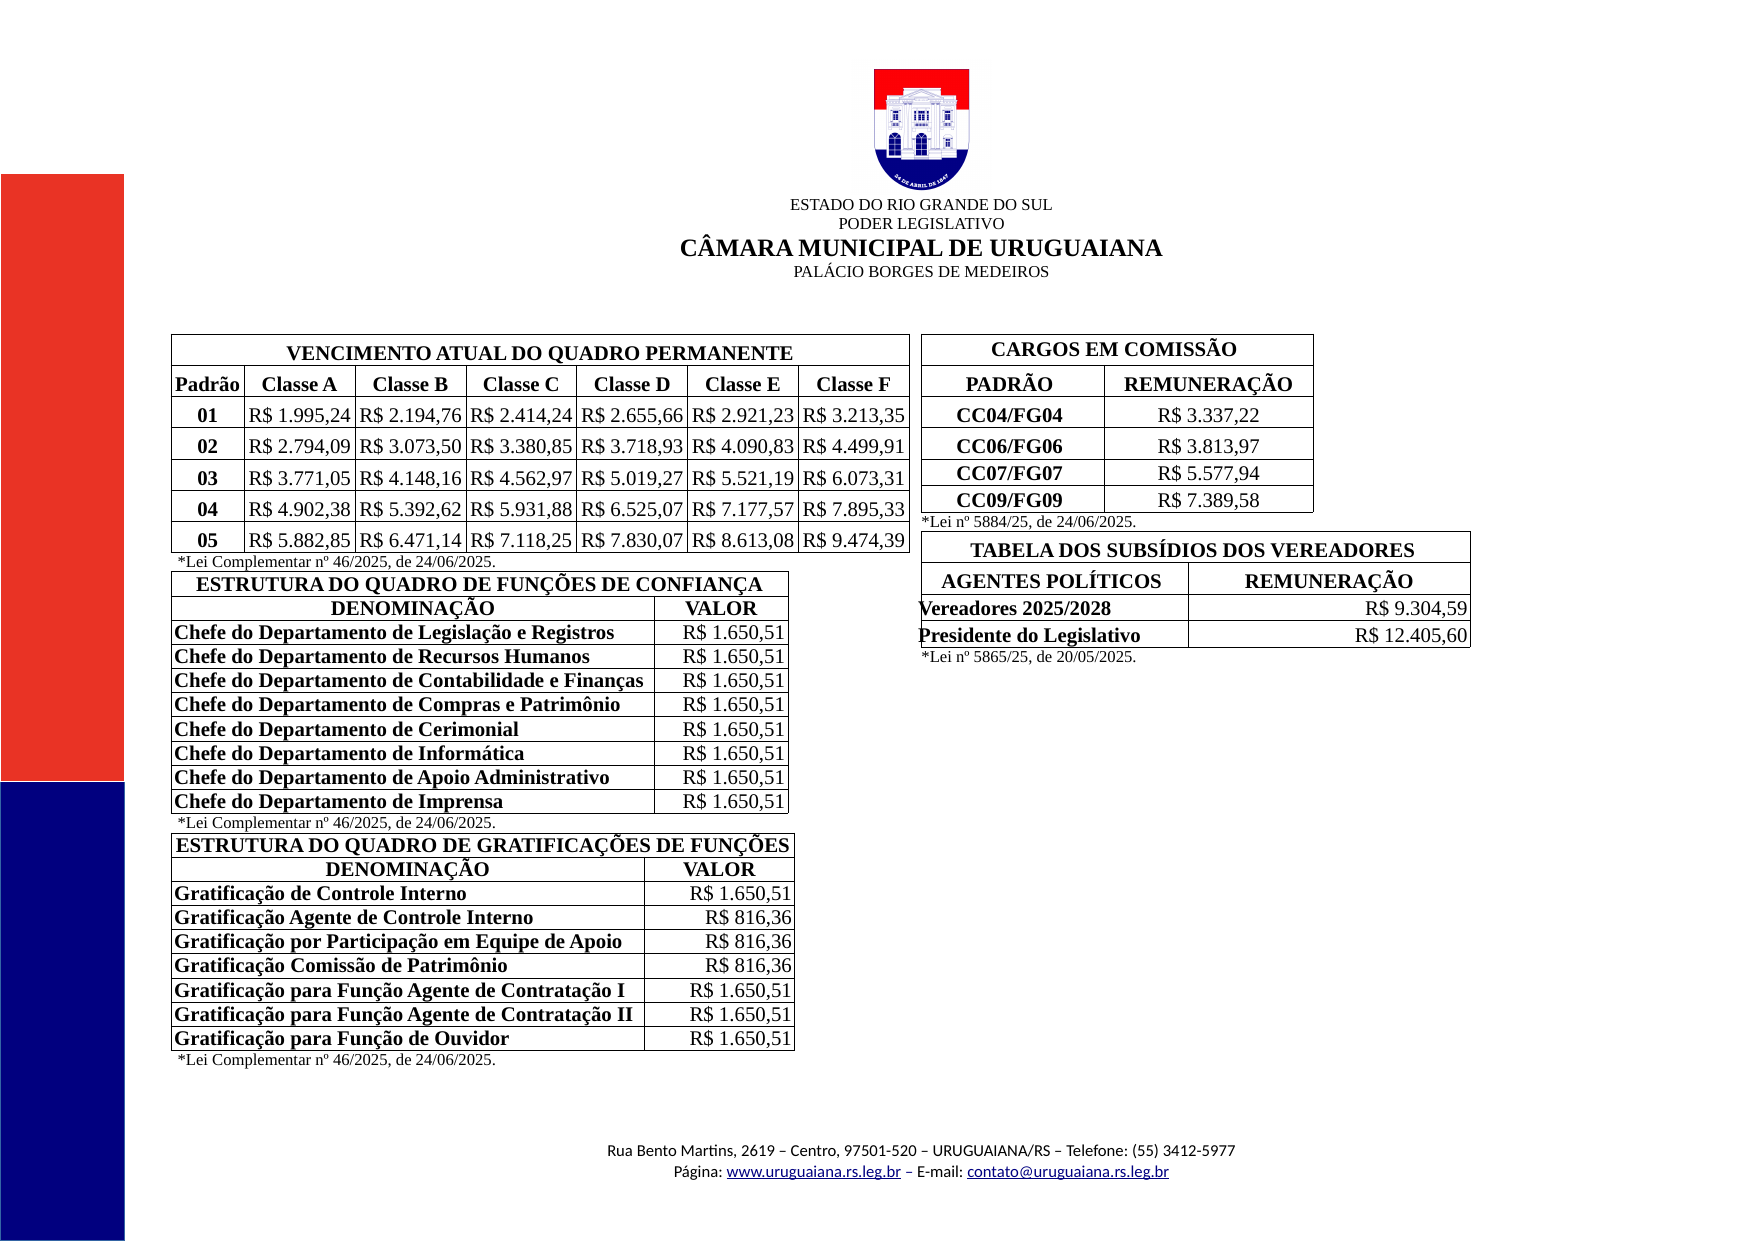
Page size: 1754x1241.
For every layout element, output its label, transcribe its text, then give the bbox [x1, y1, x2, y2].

table_cell R$ 5.931,88 [467, 491, 576, 521]
table_cell Chefe do Departamento de Cerimonial [172, 717, 654, 741]
table_cell R$ 816,36 [645, 906, 794, 929]
table_cell R$ 4.148,16 [356, 460, 466, 490]
table_cell R$ 5.392,62 [356, 491, 466, 521]
table_cell 02 [172, 428, 244, 458]
table_cell R$ 1.650,51 [655, 766, 788, 789]
table_cell R$ 1.650,51 [655, 621, 788, 644]
table_cell R$ 2.794,09 [245, 428, 355, 458]
table_cell Classe B [356, 366, 466, 396]
table_cell Chefe do Departamento de Contabilidade e Finanças [172, 669, 654, 692]
table_cell R$ 1.995,24 [245, 397, 355, 427]
text *Lei Complementar nº 46/2025, de 24/06/2025. [177, 1050, 921, 1069]
table_cell 01 [172, 397, 244, 427]
table_cell VALOR [655, 597, 788, 620]
table_cell Chefe do Departamento de Legislação e Registros [172, 621, 654, 644]
table_cell R$ 7.177,57 [688, 491, 798, 521]
table_cell Classe A [245, 366, 355, 396]
text *Lei nº 5865/25, de 20/05/2025. [921, 647, 1665, 666]
table_cell R$ 1.650,51 [655, 790, 788, 813]
table_cell R$ 1.650,51 [645, 1003, 794, 1026]
table_cell R$ 4.090,83 [688, 428, 798, 458]
table_cell R$ 1.650,51 [655, 693, 788, 716]
table_header TABELA DOS SUBSÍDIOS DOS VEREADORES [922, 532, 1470, 562]
table_cell REMUNERAÇÃO [1189, 563, 1470, 593]
table_cell R$ 3.771,05 [245, 460, 355, 490]
table_cell DENOMINAÇÃO [172, 858, 644, 881]
table_cell R$ 3.380,85 [467, 428, 576, 458]
table_cell R$ 1.650,51 [655, 669, 788, 692]
table_cell R$ 1.650,51 [655, 742, 788, 765]
table_cell R$ 6.525,07 [577, 491, 687, 521]
table_cell Gratificação Agente de Controle Interno [172, 906, 644, 929]
table_cell CC06/FG06 [922, 428, 1104, 458]
table_cell Classe C [467, 366, 576, 396]
table_cell Chefe do Departamento de Apoio Administrativo [172, 766, 654, 789]
table_cell Gratificação para Função de Ouvidor [172, 1027, 644, 1050]
table_cell R$ 2.655,66 [577, 397, 687, 427]
table_cell R$ 5.521,19 [688, 460, 798, 490]
table_cell R$ 6.471,14 [356, 522, 466, 552]
table_cell Gratificação Comissão de Patrimônio [172, 954, 644, 977]
table_cell R$ 5.577,94 [1105, 460, 1313, 485]
table_cell R$ 8.613,08 [688, 522, 798, 552]
table_cell R$ 3.073,50 [356, 428, 466, 458]
table_cell R$ 5.882,85 [245, 522, 355, 552]
table_cell Classe E [688, 366, 798, 396]
table_header VENCIMENTO ATUAL DO QUADRO PERMANENTE [172, 335, 909, 365]
table_cell Presidente do Legislativo [922, 621, 1188, 647]
table_cell 05 [172, 522, 244, 552]
table_header ESTRUTURA DO QUADRO DE FUNÇÕES DE CONFIANÇA [172, 572, 788, 596]
table_cell R$ 1.650,51 [645, 1027, 794, 1050]
table_cell R$ 5.019,27 [577, 460, 687, 490]
table_cell R$ 2.414,24 [467, 397, 576, 427]
table_cell R$ 7.389,58 [1105, 486, 1313, 512]
table_cell 04 [172, 491, 244, 521]
table_cell Gratificação de Controle Interno [172, 882, 644, 905]
table_cell R$ 816,36 [645, 954, 794, 977]
table_cell VALOR [645, 858, 794, 881]
table_cell R$ 9.474,39 [799, 522, 909, 552]
table_cell R$ 4.902,38 [245, 491, 355, 521]
text *Lei nº 5884/25, de 24/06/2025. [921, 512, 1665, 531]
table_cell CC09/FG09 [922, 486, 1104, 512]
table_cell PADRÃO [922, 366, 1104, 396]
table_cell Classe F [799, 366, 909, 396]
table_cell Gratificação para Função Agente de Contratação I [172, 979, 644, 1002]
table_cell R$ 1.650,51 [655, 717, 788, 741]
text *Lei Complementar nº 46/2025, de 24/06/2025. [177, 813, 921, 832]
table_cell R$ 816,36 [645, 930, 794, 953]
table_header ESTRUTURA DO QUADRO DE GRATIFICAÇÕES DE FUNÇÕES [172, 834, 794, 857]
table_cell R$ 4.562,97 [467, 460, 576, 490]
table_cell 03 [172, 460, 244, 490]
table_cell R$ 7.118,25 [467, 522, 576, 552]
table_cell AGENTES POLÍTICOS [922, 563, 1188, 593]
table_cell R$ 1.650,51 [645, 979, 794, 1002]
table_cell R$ 12.405,60 [1189, 621, 1470, 647]
table_cell Chefe do Departamento de Recursos Humanos [172, 645, 654, 668]
table_cell Gratificação por Participação em Equipe de Apoio [172, 930, 644, 953]
table_cell R$ 9.304,59 [1189, 595, 1470, 620]
table_cell R$ 3.718,93 [577, 428, 687, 458]
table_cell CC07/FG07 [922, 460, 1104, 485]
table_cell REMUNERAÇÃO [1105, 366, 1313, 396]
table_cell Classe D [577, 366, 687, 396]
table_cell Chefe do Departamento de Compras e Patrimônio [172, 693, 654, 716]
table_cell R$ 7.830,07 [577, 522, 687, 552]
table_cell DENOMINAÇÃO [172, 597, 654, 620]
picture [850, 59, 993, 195]
table_cell R$ 2.921,23 [688, 397, 798, 427]
table_cell R$ 1.650,51 [655, 645, 788, 668]
table_cell R$ 3.337,22 [1105, 397, 1313, 427]
table_cell R$ 2.194,76 [356, 397, 466, 427]
table_cell CC04/FG04 [922, 397, 1104, 427]
table_cell R$ 1.650,51 [645, 882, 794, 905]
table_header CARGOS EM COMISSÃO [922, 335, 1313, 365]
table_cell Chefe do Departamento de Imprensa [172, 790, 654, 813]
table_cell R$ 3.213,35 [799, 397, 909, 427]
table_cell R$ 3.813,97 [1105, 428, 1313, 458]
table_cell R$ 6.073,31 [799, 460, 909, 490]
table_cell R$ 4.499,91 [799, 428, 909, 458]
table_cell Gratificação para Função Agente de Contratação II [172, 1003, 644, 1026]
table_cell Vereadores 2025/2028 [922, 595, 1188, 620]
table_cell Chefe do Departamento de Informática [172, 742, 654, 765]
text *Lei Complementar nº 46/2025, de 24/06/2025. [177, 552, 921, 571]
table_cell Padrão [172, 366, 244, 396]
table_cell R$ 7.895,33 [799, 491, 909, 521]
